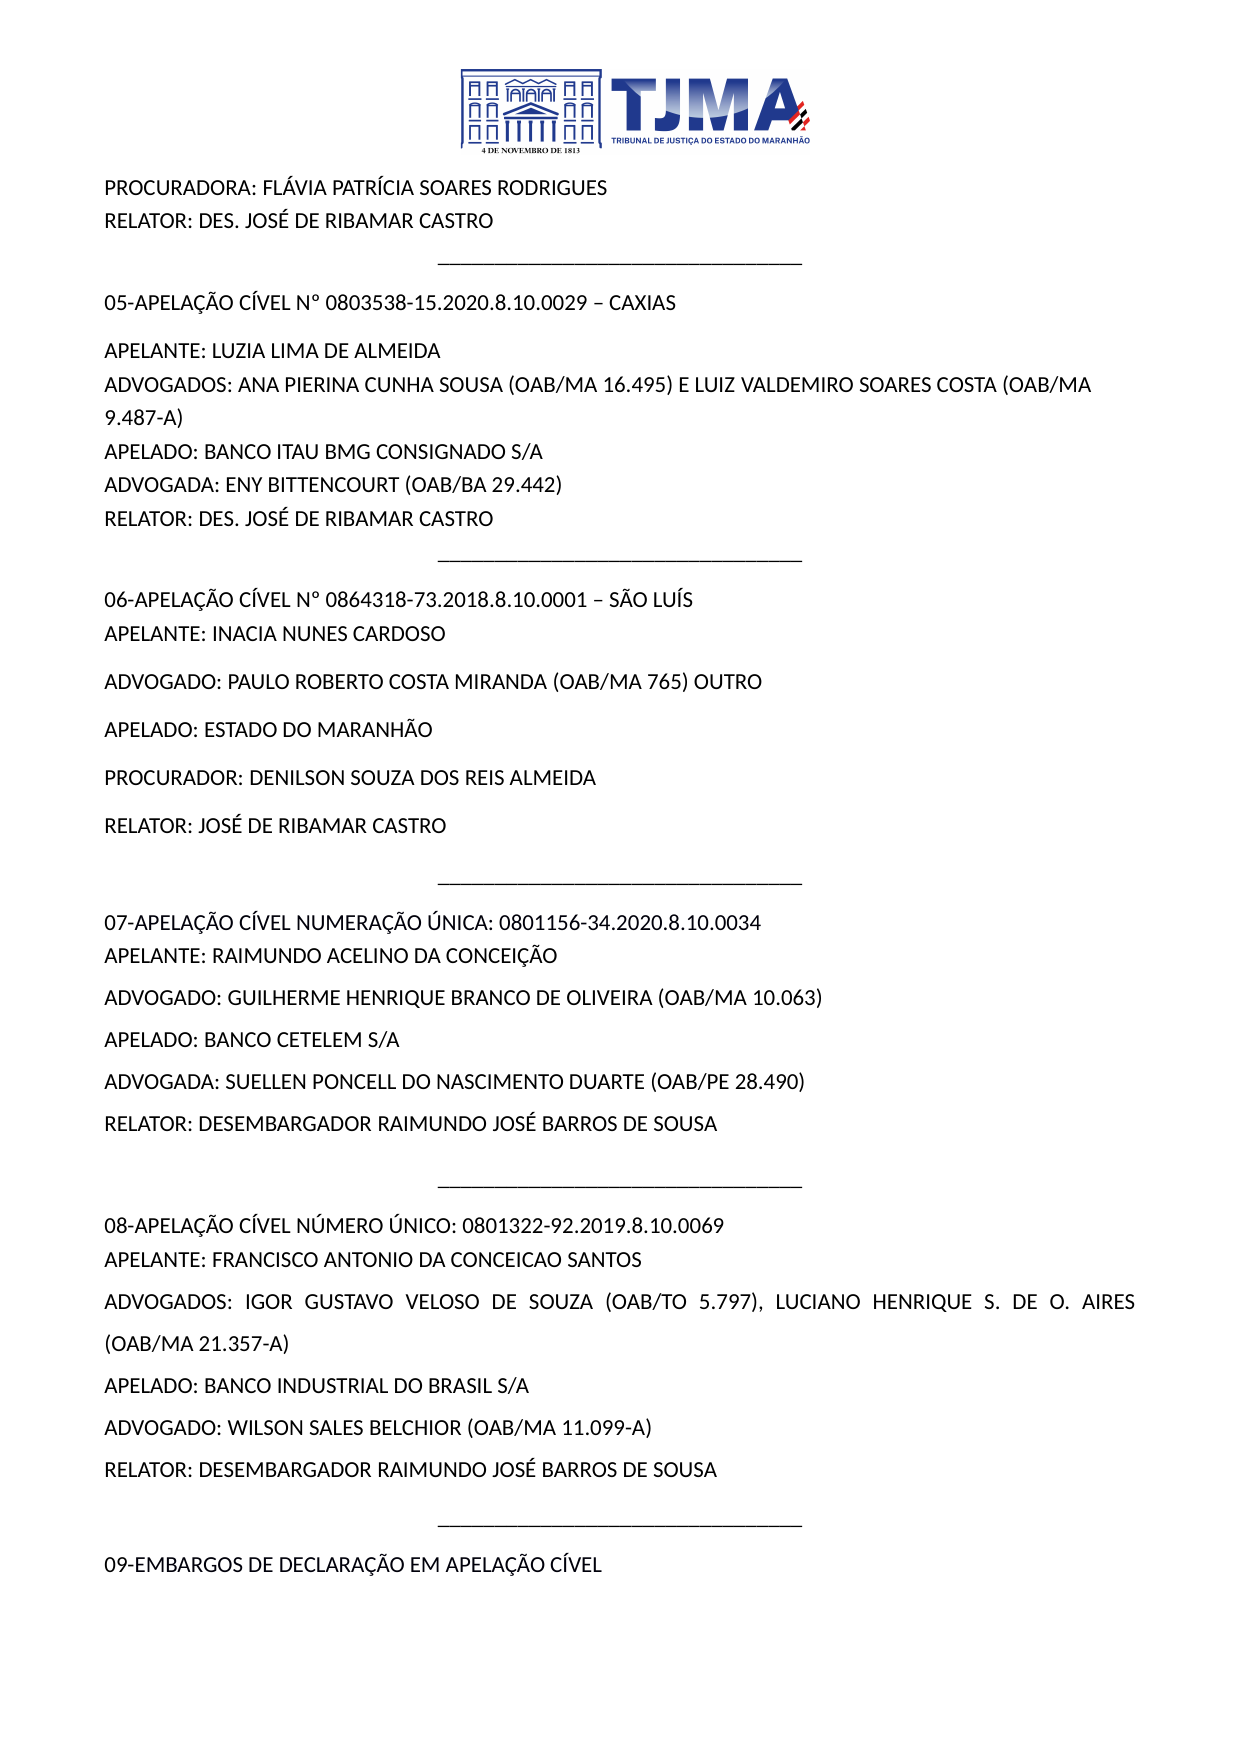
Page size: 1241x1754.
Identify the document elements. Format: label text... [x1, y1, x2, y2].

text ________________________________ [104, 1163, 1136, 1192]
text ________________________________ [104, 240, 1136, 268]
text APELANTE: FRANCISCO ANTONIO DA CONCEICAO SANTOS [104, 1245, 1136, 1273]
text RELATOR: DES. JOSÉ DE RIBAMAR CASTRO [104, 504, 1136, 532]
text RELATOR: DESEMBARGADOR RAIMUNDO JOSÉ BARROS DE SOUSA [104, 1455, 1136, 1483]
text PROCURADORA: FLÁVIA PATRÍCIA SOARES RODRIGUES [104, 173, 1136, 201]
text RELATOR: DESEMBARGADOR RAIMUNDO JOSÉ BARROS DE SOUSA [104, 1109, 1136, 1137]
text ________________________________ [104, 860, 1136, 888]
text 09-EMBARGOS DE DECLARAÇÃO EM APELAÇÃO CÍVEL [104, 1550, 1136, 1578]
text APELADO: BANCO CETELEM S/A [104, 1025, 1136, 1053]
text RELATOR: DES. JOSÉ DE RIBAMAR CASTRO [104, 206, 1136, 234]
text APELADO: BANCO INDUSTRIAL DO BRASIL S/A [104, 1371, 1136, 1399]
text APELANTE: INACIA NUNES CARDOSO [104, 619, 1136, 647]
text 08-APELAÇÃO CÍVEL NÚMERO ÚNICO: 0801322-92.2019.8.10.0069 [104, 1212, 1136, 1240]
text ADVOGADOS: IGOR GUSTAVO VELOSO DE SOUZA (OAB/TO 5.797), LUCIANO HENRIQUE S. DE O. AIRES (OAB/MA 21.357-A) [104, 1287, 1136, 1357]
text ADVOGADO: PAULO ROBERTO COSTA MIRANDA (OAB/MA 765) OUTRO [104, 667, 1136, 695]
text ADVOGADOS: ANA PIERINA CUNHA SOUSA (OAB/MA 16.495) E LUIZ VALDEMIRO SOARES COSTA (OAB/MA 9.487-A) [104, 370, 1136, 431]
text ADVOGADA: ENY BITTENCOURT (OAB/BA 29.442) [104, 470, 1136, 498]
text ________________________________ [104, 537, 1136, 566]
text PROCURADOR: DENILSON SOUZA DOS REIS ALMEIDA [104, 763, 1136, 792]
text ADVOGADA: SUELLEN PONCELL DO NASCIMENTO DUARTE (OAB/PE 28.490) [104, 1067, 1136, 1095]
text 05-APELAÇÃO CÍVEL Nº 0803538-15.2020.8.10.0029 – CAXIAS [104, 288, 1136, 316]
text RELATOR: JOSÉ DE RIBAMAR CASTRO [104, 812, 1136, 840]
text APELADO: ESTADO DO MARANHÃO [104, 715, 1136, 743]
text ADVOGADO: WILSON SALES BELCHIOR (OAB/MA 11.099-A) [104, 1413, 1136, 1441]
text ________________________________ [104, 1502, 1136, 1530]
text APELANTE: RAIMUNDO ACELINO DA CONCEIÇÃO [104, 941, 1136, 969]
text APELADO: BANCO ITAU BMG CONSIGNADO S/A [104, 437, 1136, 465]
text 07-APELAÇÃO CÍVEL NUMERAÇÃO ÚNICA: 0801156-34.2020.8.10.0034 [104, 908, 1136, 936]
text ADVOGADO: GUILHERME HENRIQUE BRANCO DE OLIVEIRA (OAB/MA 10.063) [104, 983, 1136, 1011]
text APELANTE: LUZIA LIMA DE ALMEIDA [104, 336, 1136, 364]
text 06-APELAÇÃO CÍVEL Nº 0864318-73.2018.8.10.0001 – SÃO LUÍS [104, 586, 1136, 614]
